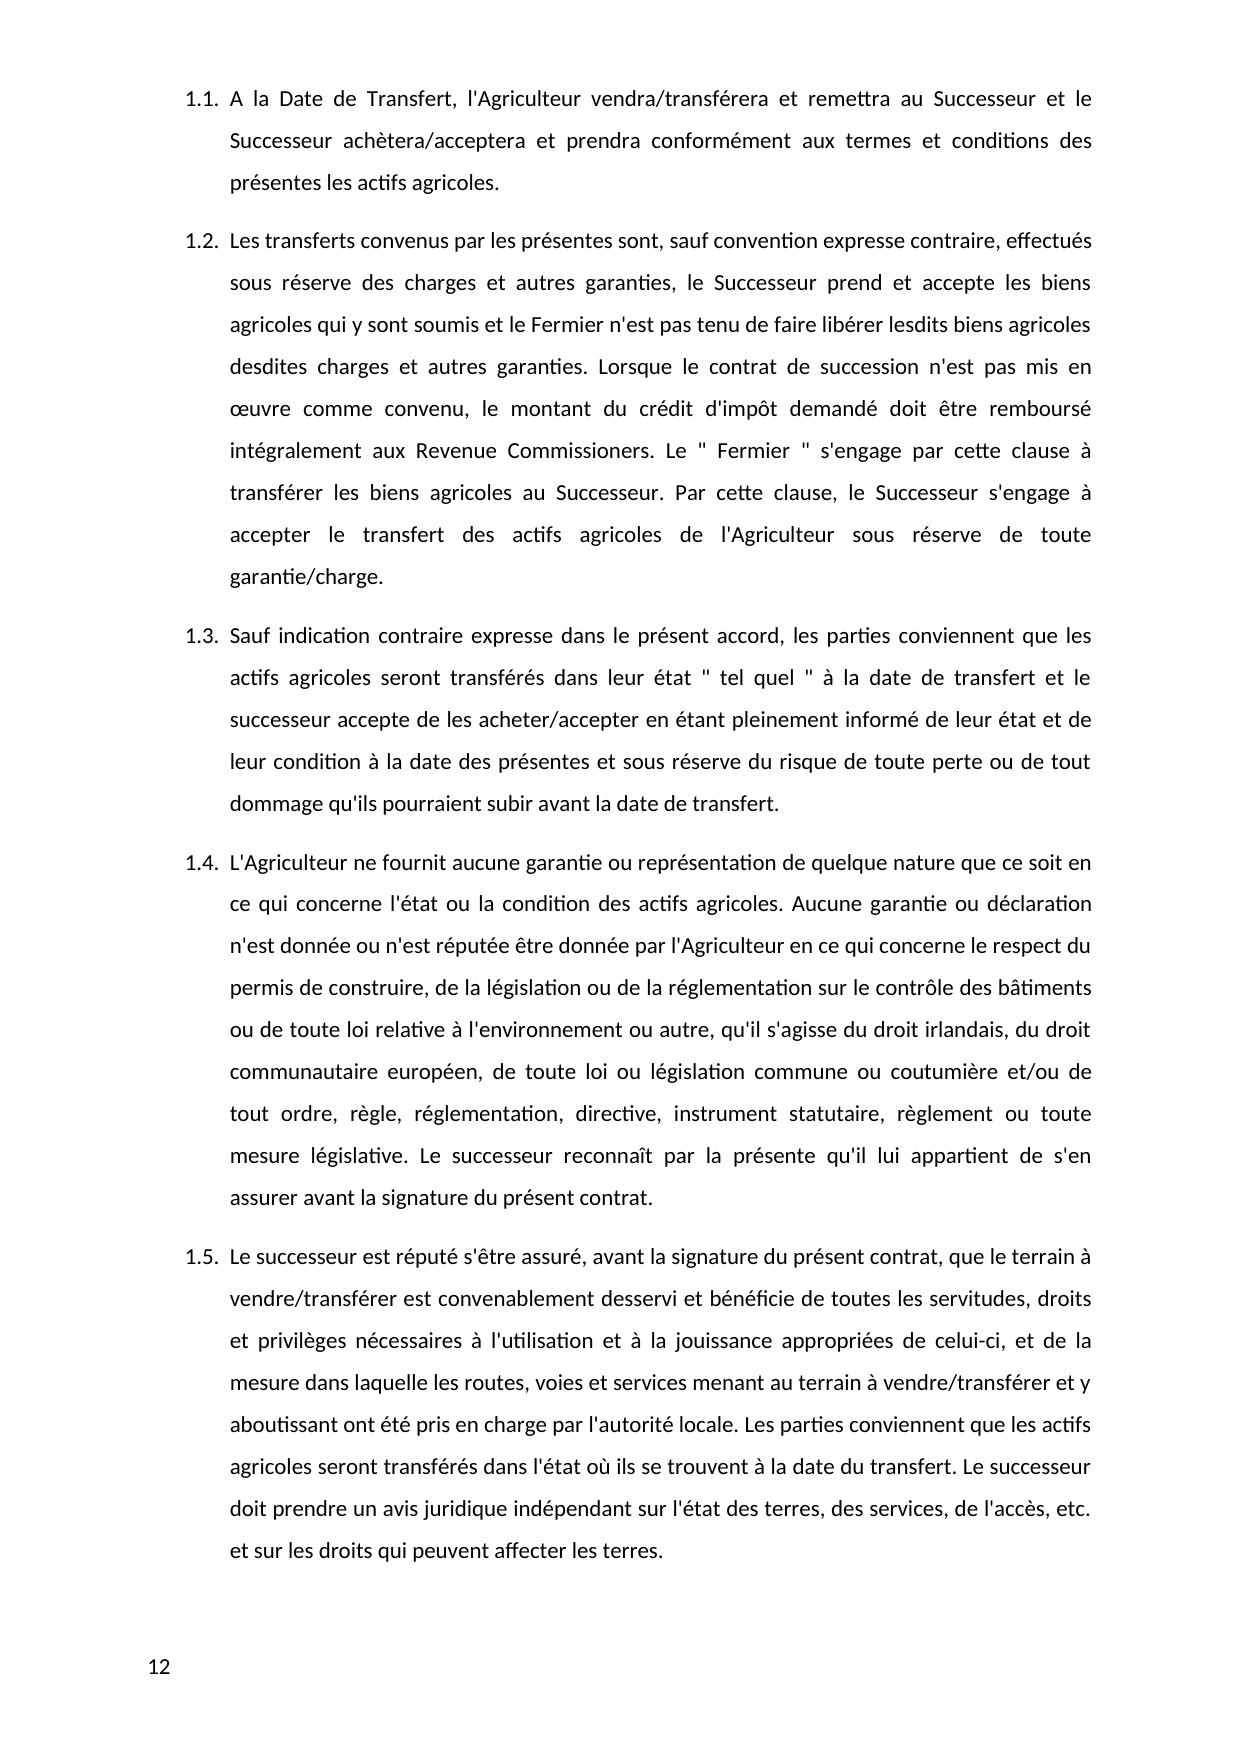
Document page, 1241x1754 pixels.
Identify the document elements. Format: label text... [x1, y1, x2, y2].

list Sauf indication contraire expresse dans le présent accord, les parties conviennent que les actifs agricoles seront transférés dans leur état " tel quel " à la date de transfert et le successeur accepte de les acheter/accepter en étant pleinement informé de leur état et de leur condition à la date des présentes et sous réserve du risque de toute perte ou de tout dommage qu'ils pourraient subir avant la date de transfert. [184, 621, 1093, 817]
list Les transferts convenus par les présentes sont, sauf convention expresse contraire, effectués sous réserve des charges et autres garanties, le Successeur prend et accepte les biens agricoles qui y sont soumis et le Fermier n'est pas tenu de faire libérer lesdits biens agricoles desdites charges et autres garanties. Lorsque le contrat de succession n'est pas mis en œuvre comme convenu, le montant du crédit d'impôt demandé doit être remboursé intégralement aux Revenue Commissioners. Le " Fermier " s'engage par cette clause à transférer les biens agricoles au Successeur. Par cette clause, le Successeur s'engage à accepter le transfert des actifs agricoles de l'Agriculteur sous réserve de toute garantie/charge. [184, 227, 1093, 590]
list A la Date de Transfert, l'Agriculteur vendra/transférera et remettra au Successeur et le Successeur achètera/acceptera et prendra conformément aux termes et conditions des présentes les actifs agricoles. [184, 84, 1093, 196]
list L'Agriculteur ne fournit aucune garantie ou représentation de quelque nature que ce soit en ce qui concerne l'état ou la condition des actifs agricoles. Aucune garantie ou déclaration n'est donnée ou n'est réputée être donnée par l'Agriculteur en ce qui concerne le respect du permis de construire, de la législation ou de la réglementation sur le contrôle des bâtiments ou de toute loi relative à l'environnement ou autre, qu'il s'agisse du droit irlandais, du droit communautaire européen, de toute loi ou législation commune ou coutumière et/ou de tout ordre, règle, réglementation, directive, instrument statutaire, règlement ou toute mesure législative. Le successeur reconnaît par la présente qu'il lui appartient de s'en assurer avant la signature du présent contrat. [184, 848, 1093, 1211]
list Le successeur est réputé s'être assuré, avant la signature du présent contrat, que le terrain à vendre/transférer est convenablement desservi et bénéficie de toutes les servitudes, droits et privilèges nécessaires à l'utilisation et à la jouissance appropriées de celui-ci, et de la mesure dans laquelle les routes, voies et services menant au terrain à vendre/transférer et y aboutissant ont été pris en charge par l'autorité locale. Les parties conviennent que les actifs agricoles seront transférés dans l'état où ils se trouvent à la date du transfert. Le successeur doit prendre un avis juridique indépendant sur l'état des terres, des services, de l'accès, etc. et sur les droits qui peuvent affecter les terres. [184, 1242, 1093, 1564]
